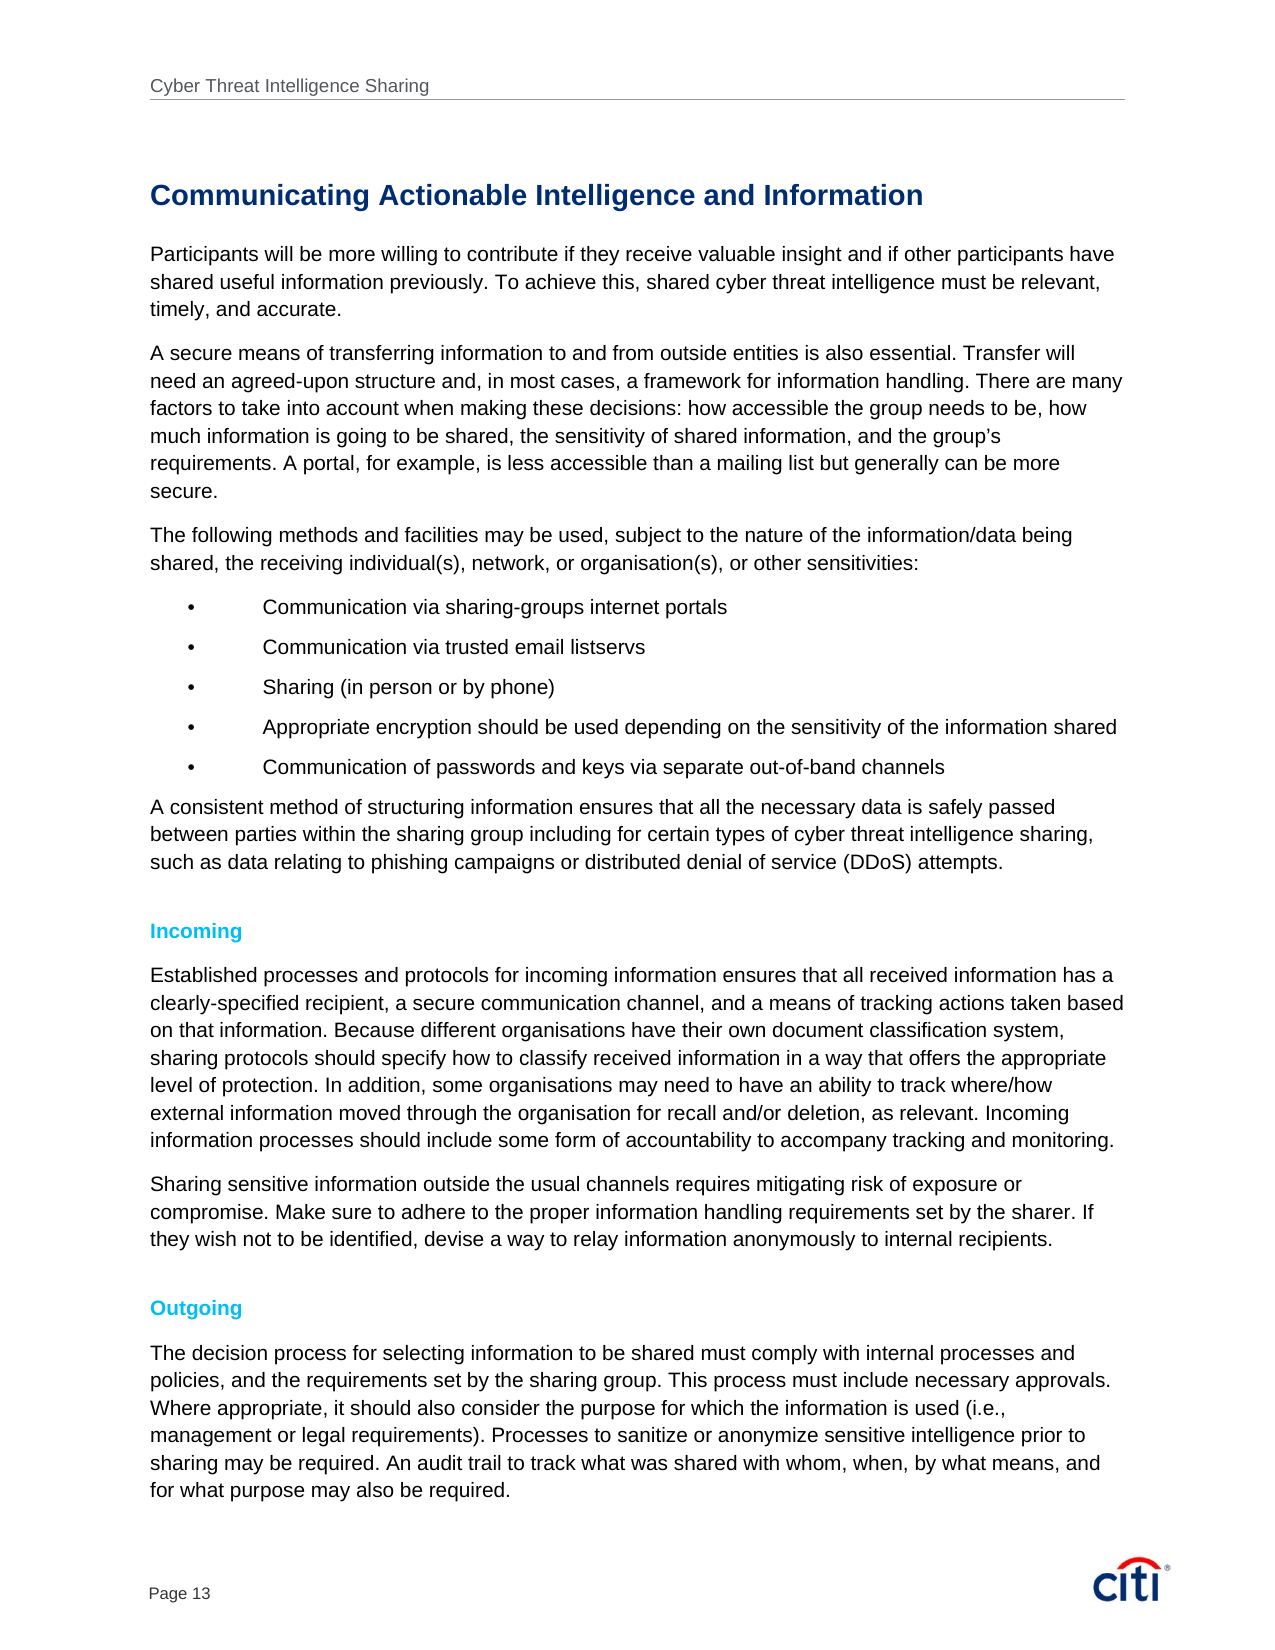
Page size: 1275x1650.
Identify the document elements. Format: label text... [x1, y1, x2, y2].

text Established processes and protocols for incoming information ensures that all received information has a clearly-specified recipient, a secure communication channel, and a means of tracking actions taken based on that information. Because different organisations have their own document classification system, sharing protocols should specify how to classify received information in a way that offers the appropriate level of protection. In addition, some organisations may need to have an ability to track where/how external information moved through the organisation for recall and/or deletion, as relevant. Incoming information processes should include some form of accountability to accompany tracking and monitoring. [150, 963, 1125, 1152]
text The following methods and facilities may be used, subject to the nature of the information/data being shared, the receiving individual(s), network, or organisation(s), or other sensitivities: [150, 523, 1125, 574]
list Sharing (in person or by phone) [187, 674, 1125, 698]
subtitle Communicating Actionable Intelligence and Information [150, 178, 1125, 212]
list Communication via trusted email listservs [187, 634, 1125, 658]
list Appropriate encryption should be used depending on the sensitivity of the information shared [187, 714, 1125, 738]
subtitle Incoming [150, 919, 1125, 943]
text A secure means of transferring information to and from outside entities is also essential. Transfer will need an agreed-upon structure and, in most cases, a framework for information handling. There are many factors to take into account when making these decisions: how accessible the group needs to be, how much information is going to be shared, the sensitivity of shared information, and the group’s requirements. A portal, for example, is less accessible than a mailing list but generally can be more secure. [150, 341, 1125, 503]
list Communication of passwords and keys via separate out-of-band channels [187, 754, 1125, 778]
text Participants will be more willing to contribute if they receive valuable insight and if other participants have shared useful information previously. To achieve this, shared cyber threat intelligence must be relevant, timely, and accurate. [150, 242, 1125, 321]
list Communication via sharing-groups internet portals [187, 594, 1125, 618]
subtitle Outgoing [150, 1296, 1125, 1320]
text Sharing sensitive information outside the usual channels requires mitigating risk of exposure or compromise. Make sure to adhere to the proper information handling requirements set by the sharer. If they wish not to be identified, devise a way to relay information anonymously to internal recipients. [150, 1172, 1125, 1251]
text A consistent method of structuring information ensures that all the necessary data is safely passed between parties within the sharing group including for certain types of cyber threat intelligence sharing, such as data relating to phishing campaigns or distributed denial of service (DDoS) attempts. [150, 794, 1125, 873]
text The decision process for selecting information to be shared must comply with internal processes and policies, and the requirements set by the sharing group. This process must include necessary approvals. Where appropriate, it should also consider the purpose for which the information is used (i.e., management or legal requirements). Processes to sanitize or anonymize sensitive intelligence prior to sharing may be required. An audit trail to track what was shared with whom, when, by what means, and for what purpose may also be required. [150, 1340, 1125, 1502]
